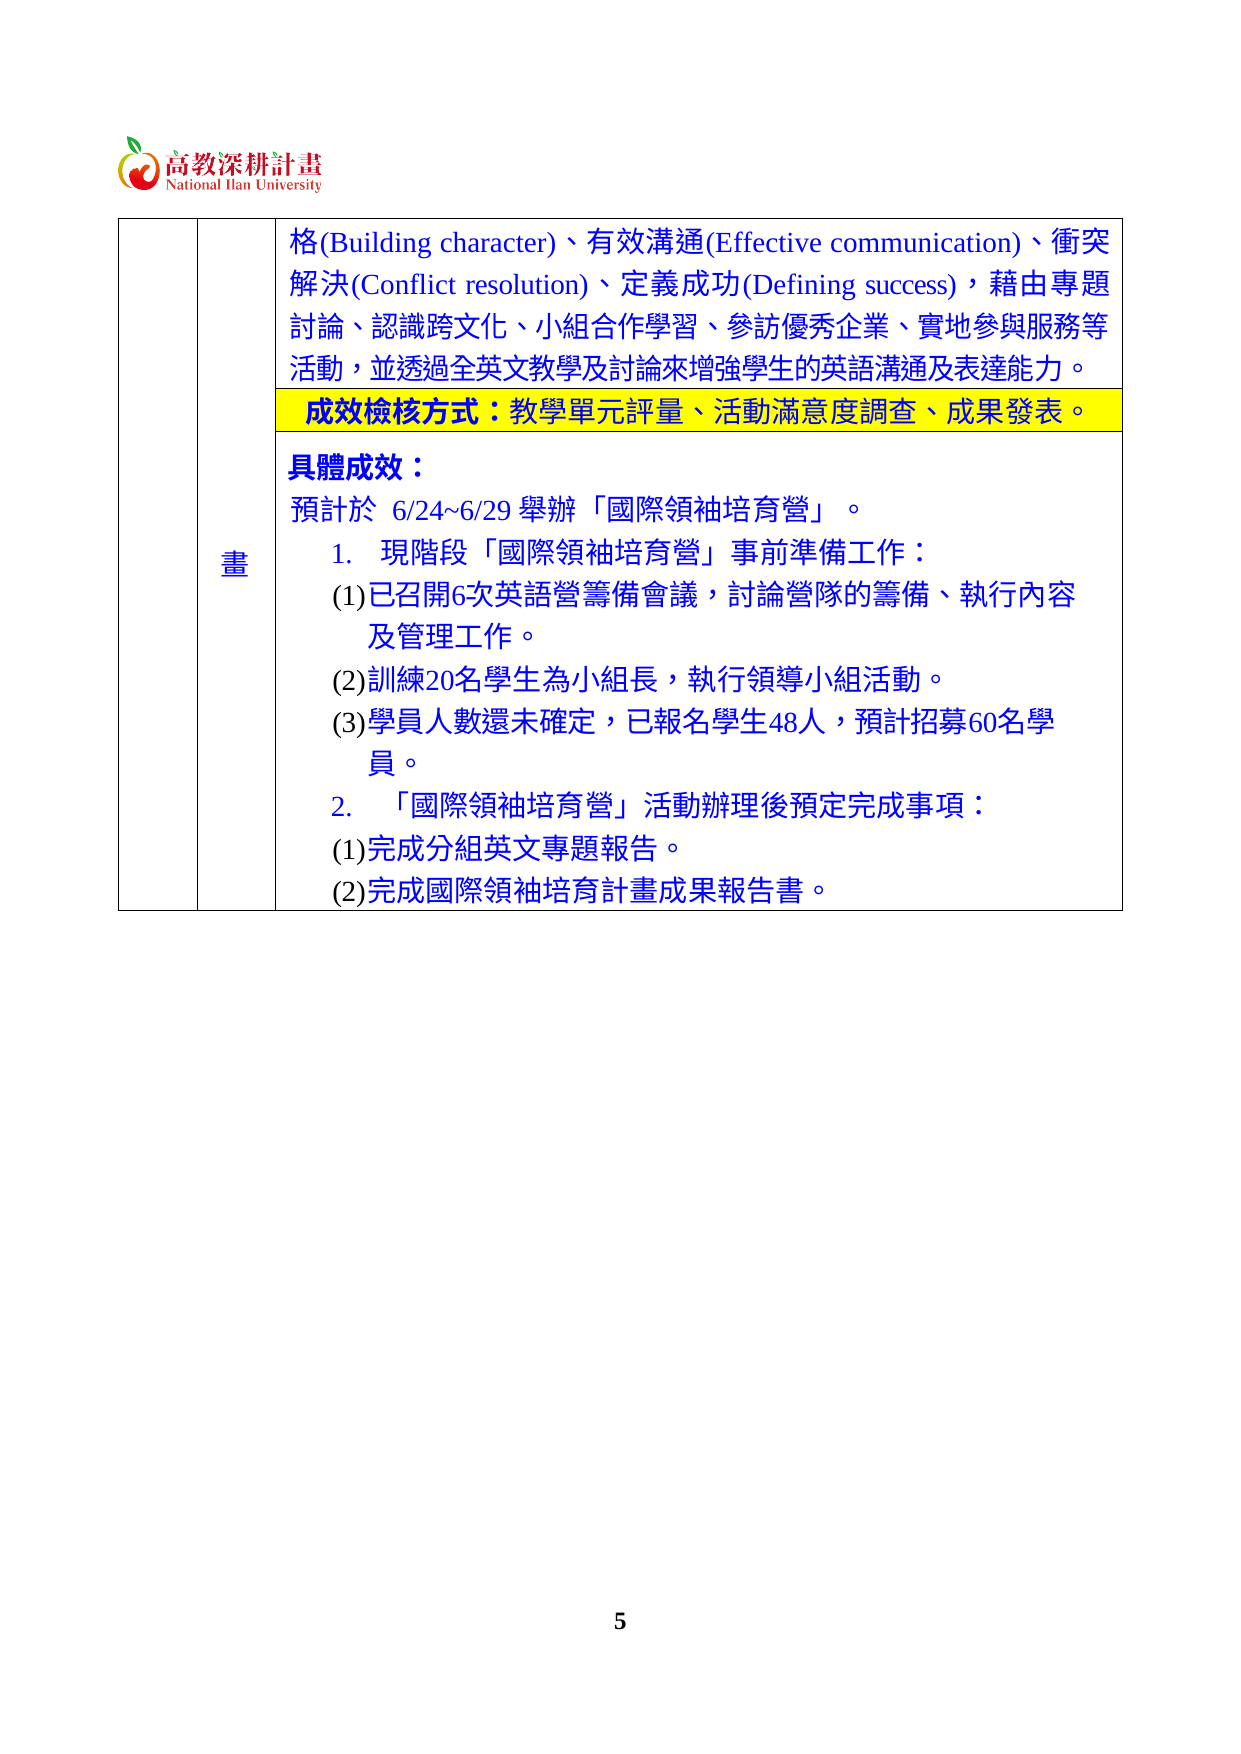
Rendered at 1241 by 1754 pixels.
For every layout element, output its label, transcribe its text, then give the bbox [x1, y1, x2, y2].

table_cell 畫 [198, 219, 275, 910]
table_cell 具體成效： 預計於 6/24~6/29 舉辦「國際領袖培育營」。 現階段「國際領袖培育營」事前準備工作： 已召開6次英語營籌備會議，討論營隊的籌備、執行內容及管理工作。 訓練20名學生為小組長，執行領導小組活動。 學員人數還未確定，已報名學生48人，預計招募60名學員。 「國際領袖培育營」活動辦理後預定完成事項： 完成分組英文專題報告。 完成國際領袖培育計畫成果報告書。 [276, 432, 1122, 910]
table_cell 成效檢核方式：教學單元評量、活動滿意度調查、成果發表。 [276, 389, 1122, 431]
table_cell 格(Building character)、有效溝通(Effective communication)、衝突解決(Conflict resolution)、定義成功(Defining success)，藉由專題討論、認識跨文化、小組合作學習、參訪優秀企業、實地參與服務等活動，並透過全英文教學及討論來增強學生的英語溝通及表達能力。 [276, 219, 1122, 388]
table_cell [119, 219, 197, 910]
